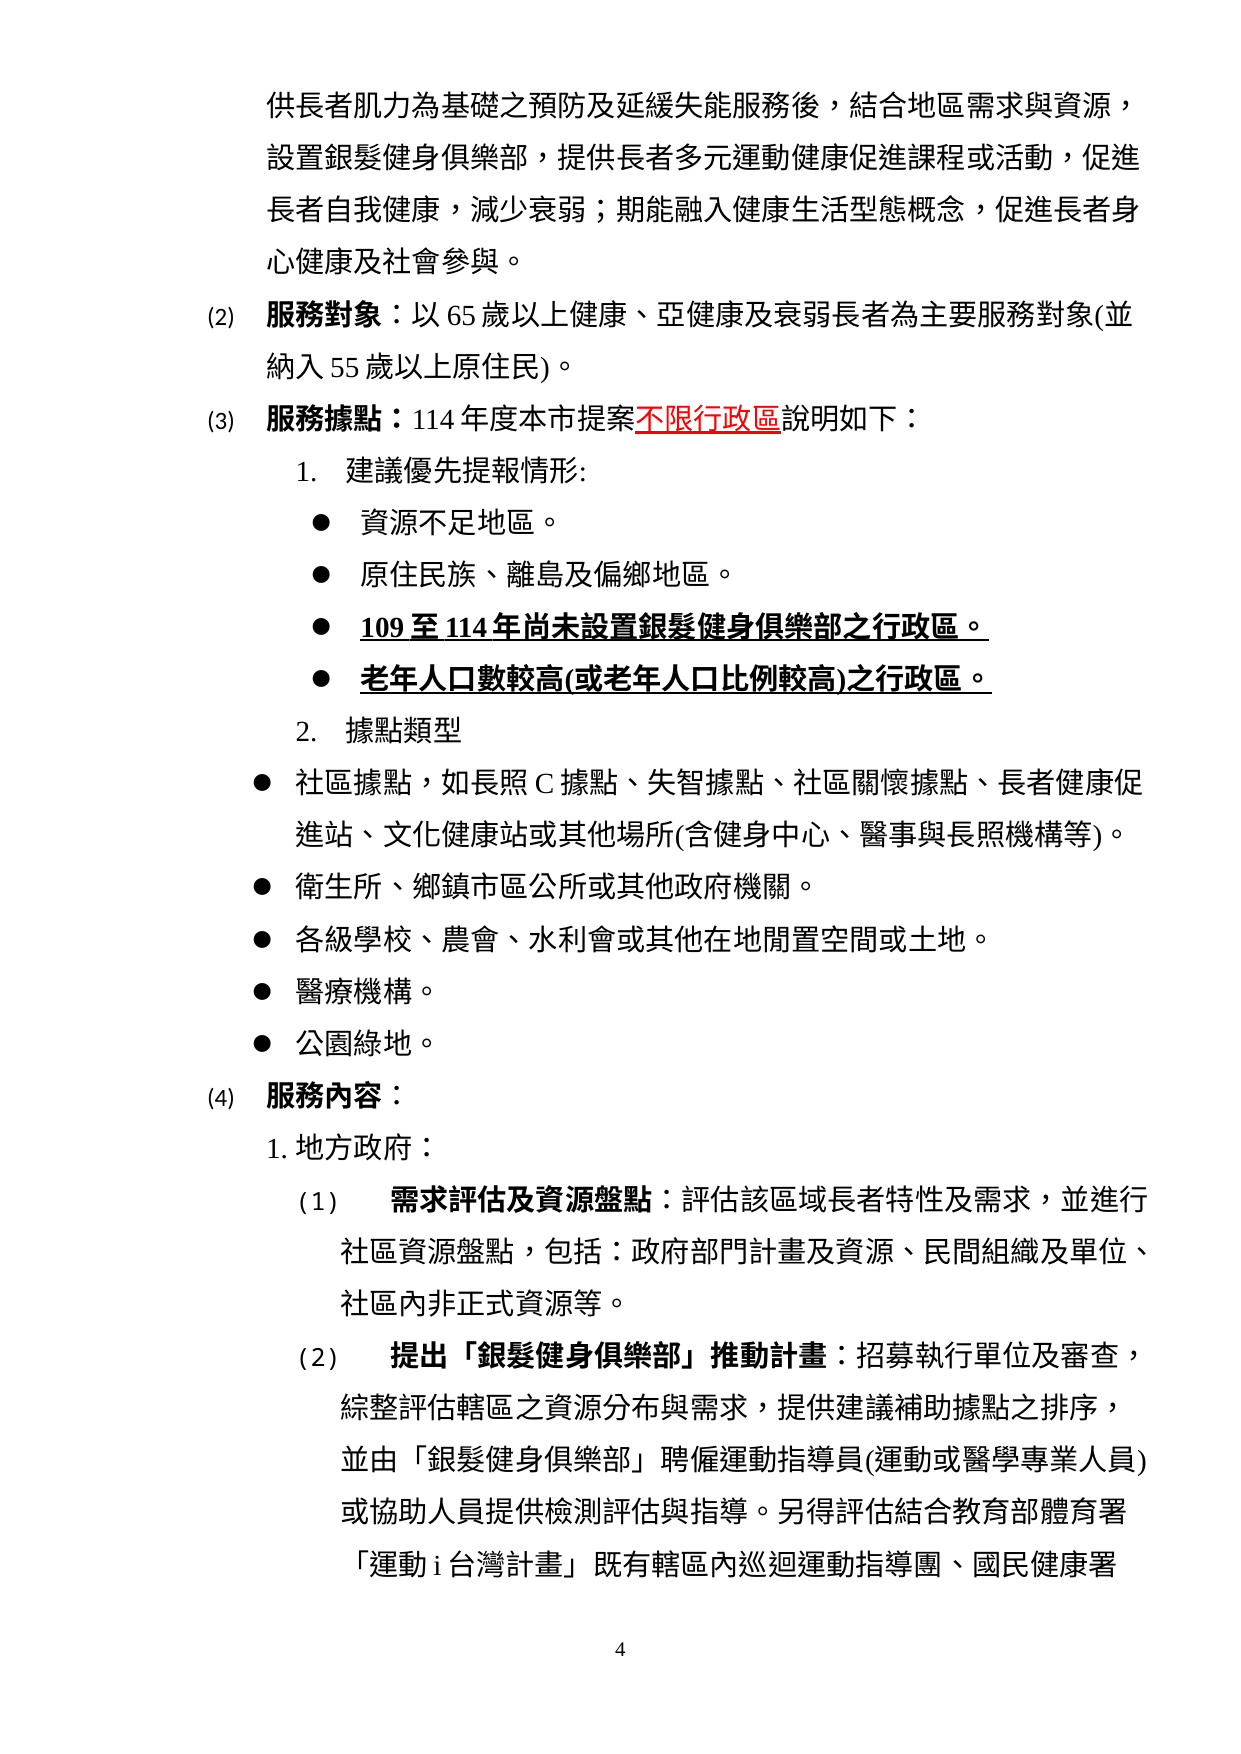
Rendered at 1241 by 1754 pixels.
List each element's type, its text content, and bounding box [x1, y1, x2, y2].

list 服務內容： [207, 1064, 1152, 1117]
list 老年人口數較高(或老年人口比例較高)之行政區。 [310, 648, 1152, 700]
list 衛生所、鄉鎮市區公所或其他政府機關。 [251, 856, 1152, 908]
list 提出「銀髮健身俱樂部」推動計畫：招募執行單位及審查，綜整評估轄區之資源分布與需求，提供建議補助據點之排序，並由「銀髮健身俱樂部」聘僱運動指導員(運動或醫學專業人員)或協助人員提供檢測評估與指導。另得評估結合教育部體育署「運動i台灣計畫」既有轄區內巡迴運動指導團、國民健康署「整合性預防及延緩失能計畫-長者健康促進站」量能納入規劃。 [295, 1325, 1152, 1585]
list 109至114年尚未設置銀髮健身俱樂部之行政區。 [310, 596, 1152, 648]
list 原住民族、離島及偏鄉地區。 [310, 544, 1152, 596]
list 公園綠地。 [251, 1012, 1152, 1064]
list 服務對象：以65歲以上健康、亞健康及衰弱長者為主要服務對象(並納入55歲以上原住民)。 [207, 283, 1152, 387]
list 地方政府： [266, 1117, 1152, 1169]
list 各級學校、農會、水利會或其他在地閒置空間或土地。 [251, 908, 1152, 960]
list 建議優先提報情形: [295, 439, 1152, 492]
list 醫療機構。 [251, 960, 1152, 1012]
list 社區據點，如長照C據點、失智據點、社區關懷據點、長者健康促進站、文化健康站或其他場所(含健身中心、醫事與長照機構等)。 [251, 752, 1152, 856]
list 需求評估及資源盤點：評估該區域長者特性及需求，並進行社區資源盤點，包括：政府部門計畫及資源、民間組織及單位、社區內非正式資源等。 [295, 1169, 1152, 1325]
list 供長者肌力為基礎之預防及延緩失能服務後，結合地區需求與資源，設置銀髮健身俱樂部，提供長者多元運動健康促進課程或活動，促進長者自我健康，減少衰弱；期能融入健康生活型態概念，促進長者身心健康及社會參與。 [207, 75, 1152, 283]
list 服務據點：114年度本市提案不限行政區說明如下： [207, 387, 1152, 439]
list 據點類型 [295, 700, 1152, 752]
list 資源不足地區。 [310, 492, 1152, 544]
